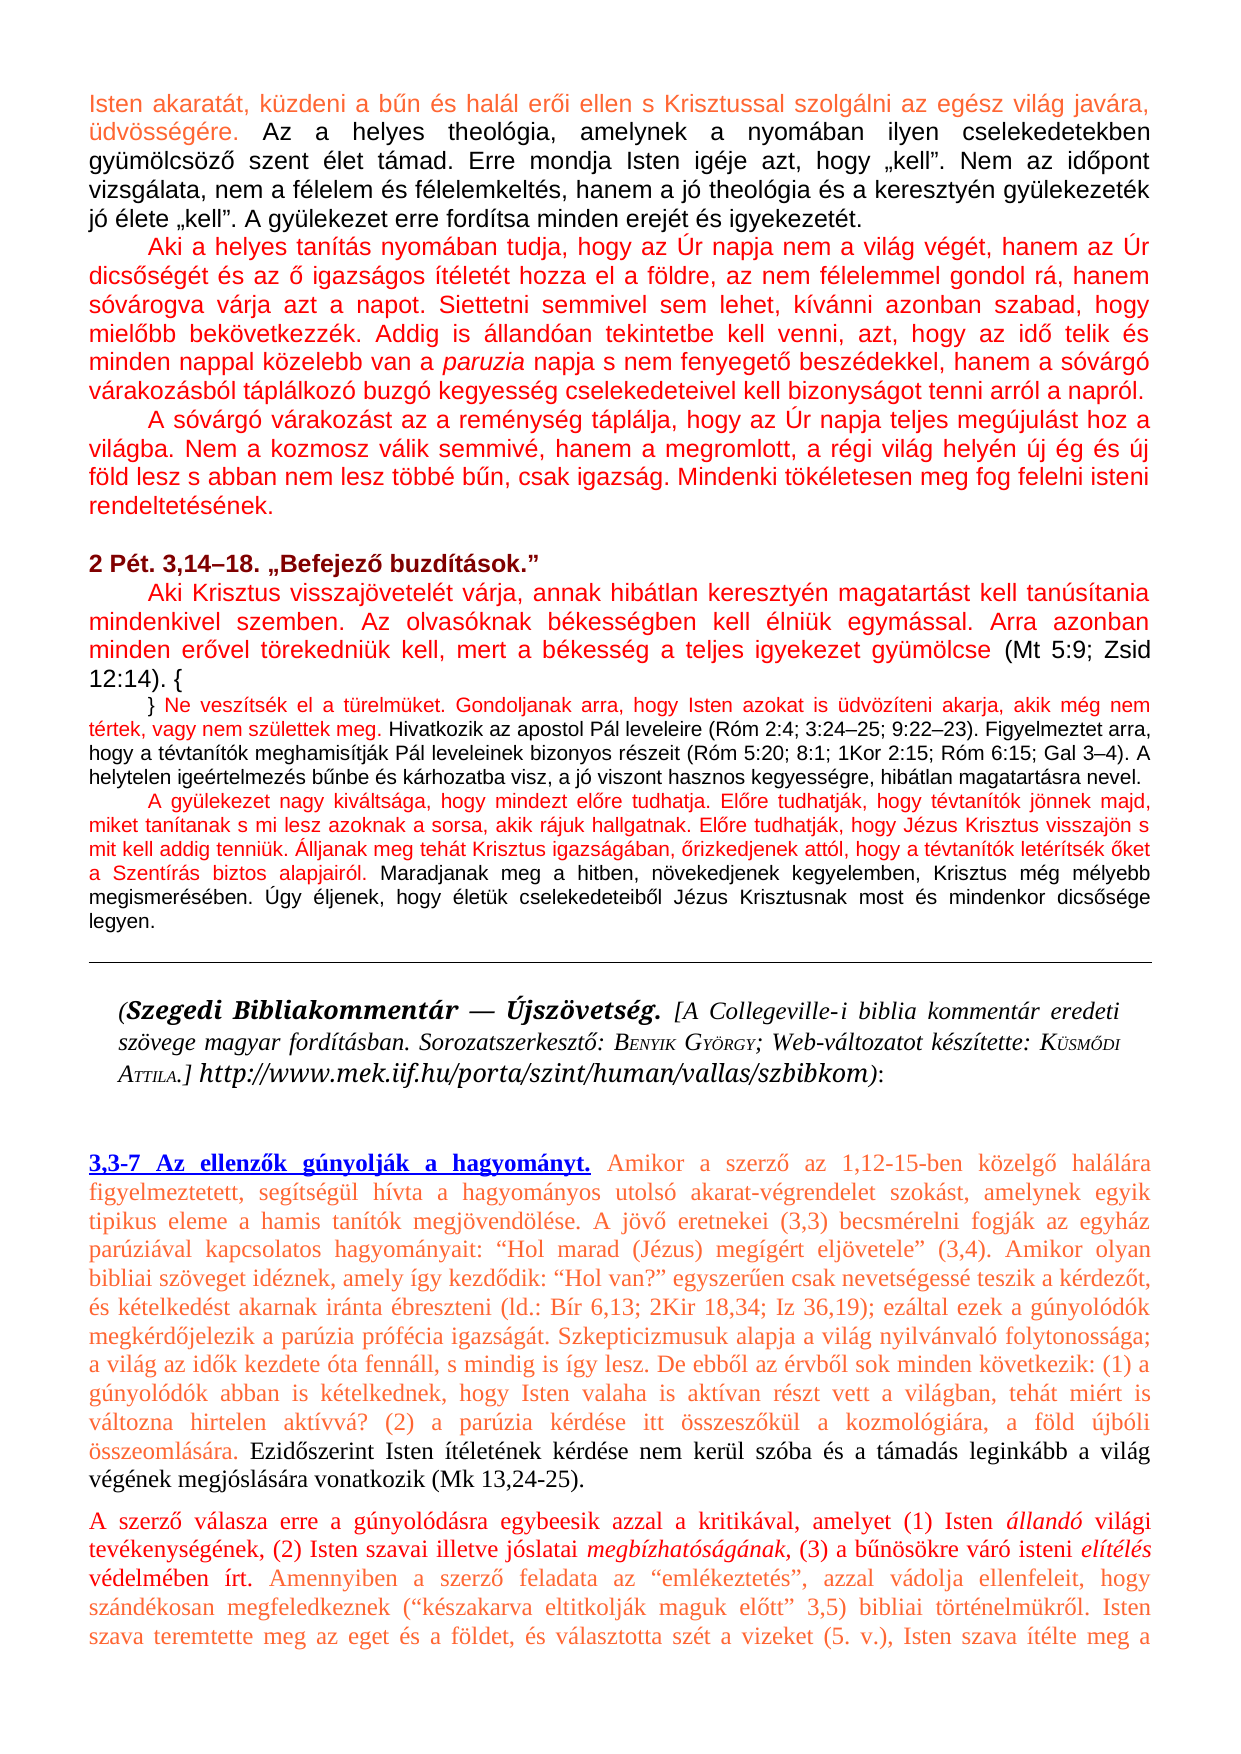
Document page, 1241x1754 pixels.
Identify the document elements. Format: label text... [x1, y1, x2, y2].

text 2 Pét. 3,14–18. „Befejező buzdítások.” [88, 549, 1152, 578]
text (Szegedi Bibliakommentár ― Újszövetség. [A Collegeville‑i biblia kommentár eredeti szövege magyar fordításban. Sorozatszerkesztő: Benyik György; Web-változatot készítette: Küsmődi Attila.] http://www.mek.iif.hu/porta/szint/human/vallas/szbibkom): [88, 963, 1152, 1119]
text 3,3-7 Az ellenzők gúnyolják a hagyományt. Amikor a szerző az 1,12-15-ben közelgő halálára figyelmeztetett, segítségül hívta a hagyományos utolsó akarat-végrendelet szokást, amelynek egyik tipikus eleme a hamis tanítók megjövendölése. A jövő eretnekei (3,3) becsmérelni fogják az egyház parúziával kapcsolatos hagyományait: “Hol marad (Jézus) megígért eljövetele” (3,4). Amikor olyan bibliai szöveget idéznek, amely így kezdődik: “Hol van?” egyszerűen csak nevetségessé teszik a kérdezőt, és kételkedést akarnak iránta ébreszteni (ld.: Bír 6,13; 2Kir 18,34; Iz 36,19); ezáltal ezek a gúnyolódók megkérdőjelezik a parúzia prófécia igazságát. Szkepticizmusuk alapja a világ nyilvánvaló folytonossága; a világ az idők kezdete óta fennáll, s mindig is így lesz. De ebből az érvből sok minden következik: (1) a gúnyolódók abban is kételkednek, hogy Isten valaha is aktívan részt vett a világban, tehát miért is változna hirtelen aktívvá? (2) a parúzia kérdése itt összeszőkül a kozmológiára, a föld újbóli összeomlására. Ezidőszerint Isten ítéletének kérdése nem kerül szóba és a támadás leginkább a világ végének megjóslására vonatkozik (Mk 13,24-25). [88, 1148, 1152, 1493]
text A sóvárgó várakozást az a reménység táplálja, hogy az Úr napja teljes megújulást hoz a világba. Nem a kozmosz válik semmivé, hanem a megromlott, a régi világ helyén új ég és új föld lesz s abban nem lesz többé bűn, csak igazság. Mindenki tökéletesen meg fog felelni isteni rendeltetésének. [88, 405, 1152, 520]
text Isten akaratát, küzdeni a bűn és halál erői ellen s Krisztussal szolgálni az egész világ javára, üdvösségére. Az a helyes theológia, amelynek a nyomában ilyen cselekedetekben gyümölcsöző szent élet támad. Erre mondja Isten igéje azt, hogy „kell”. Nem az időpont vizsgálata, nem a félelem és félelemkeltés, hanem a jó theológia és a keresztyén gyülekezeték jó élete „kell”. A gyülekezet erre fordítsa minden erejét és igyekezetét. [88, 88, 1152, 232]
text A szerző válasza erre a gúnyolódásra egybeesik azzal a kritikával, amelyet (1) Isten állandó világi tevékenységének, (2) Isten szavai illetve jóslatai megbízhatóságának, (3) a bűnösökre váró isteni elítélés védelmében írt. Amennyiben a szerző feladata az “emlékeztetés”, azzal vádolja ellenfeleit, hogy szándékosan megfeledkeznek (“készakarva eltitkolják maguk előtt” 3,5) bibliai történelmükről. Isten szava teremtette meg az eget és a földet, és választotta szét a vizeket (5. v.), Isten szava ítélte meg a [88, 1506, 1152, 1649]
text Aki a helyes tanítás nyomában tudja, hogy az Úr napja nem a világ végét, hanem az Úr dicsőségét és az ő igazságos ítéletét hozza el a földre, az nem félelemmel gondol rá, hanem sóvárogva várja azt a napot. Siettetni semmivel sem lehet, kívánni azonban szabad, hogy mielőbb bekövetkezzék. Addig is állandóan tekintetbe kell venni, azt, hogy az idő telik és minden nappal közelebb van a paruzia napja s nem fenyegető beszédekkel, hanem a sóvárgó várakozásból táplálkozó buzgó kegyesség cselekedeteivel kell bizonyságot tenni arról a napról. [88, 232, 1152, 405]
text Aki Krisztus visszajövetelét várja, annak hibátlan keresztyén magatartást kell tanúsítania mindenkivel szemben. Az olvasóknak békességben kell élniük egymással. Arra azonban minden erővel törekedniük kell, mert a békesség a teljes igyekezet gyümölcse (Mt 5:9; Zsid 12:14). { [88, 578, 1152, 693]
text } Ne veszítsék el a türelmüket. Gondoljanak arra, hogy Isten azokat is üdvözíteni akarja, akik még nem tértek, vagy nem születtek meg. Hivatkozik az apostol Pál leveleire (Róm 2:4; 3:24–25; 9:22–23). Figyelmeztet arra, hogy a tévtanítók meghamisítják Pál leveleinek bizonyos részeit (Róm 5:20; 8:1; 1Kor 2:15; Róm 6:15; Gal 3–4). A helytelen igeértelmezés bűnbe és kárhozatba visz, a jó viszont hasznos kegyességre, hibátlan magatartásra nevel. [88, 693, 1152, 789]
text A gyülekezet nagy kiváltsága, hogy mindezt előre tudhatja. Előre tudhatják, hogy tévtanítók jönnek majd, miket tanítanak s mi lesz azoknak a sorsa, akik rájuk hallgatnak. Előre tudhatják, hogy Jézus Krisztus visszajön s mit kell addig tenniük. Álljanak meg tehát Krisztus igazságában, őrizkedjenek attól, hogy a tévtanítók letérítsék őket a Szentírás biztos alapjairól. Maradjanak meg a hitben, növekedjenek kegyelemben, Krisztus még mélyebb megismerésében. Úgy éljenek, hogy életük cselekedeteiből Jézus Krisztusnak most és mindenkor dicsősége legyen. [88, 789, 1152, 933]
